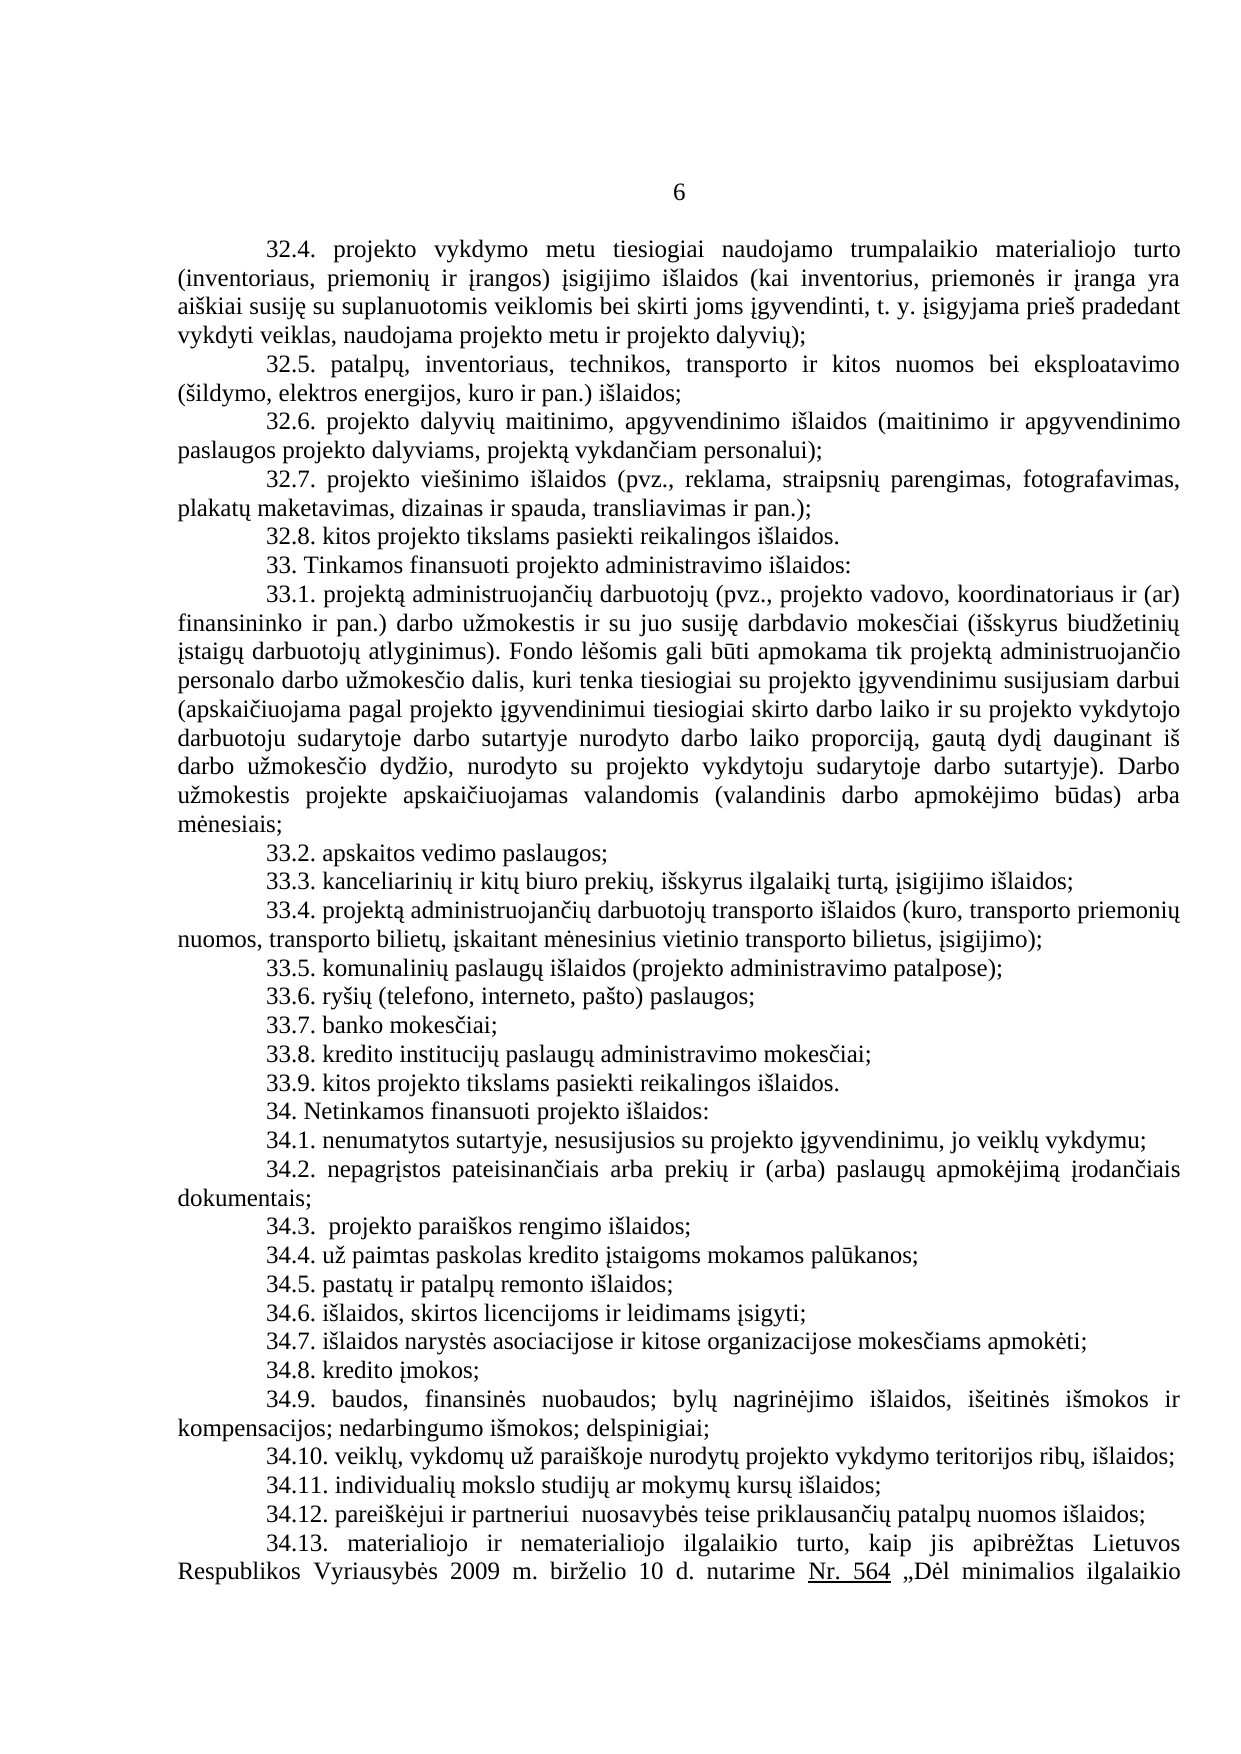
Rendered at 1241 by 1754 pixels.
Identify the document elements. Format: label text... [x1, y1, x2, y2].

text 33.2. apskaitos vedimo paslaugos; [177, 838, 1181, 866]
text 33.1. projektą administruojančių darbuotojų (pvz., projekto vadovo, koordinatoriaus ir (ar) finansininko ir pan.) darbo užmokestis ir su juo susiję darbdavio mokesčiai (išskyrus biudžetinių įstaigų darbuotojų atlyginimus). Fondo lėšomis gali būti apmokama tik projektą administruojančio personalo darbo užmokesčio dalis, kuri tenka tiesiogiai su projekto įgyvendinimu susijusiam darbui (apskaičiuojama pagal projekto įgyvendinimui tiesiogiai skirto darbo laiko ir su projekto vykdytojo darbuotoju sudarytoje darbo sutartyje nurodyto darbo laiko proporciją, gautą dydį dauginant iš darbo užmokesčio dydžio, nurodyto su projekto vykdytoju sudarytoje darbo sutartyje). Darbo užmokestis projekte apskaičiuojamas valandomis (valandinis darbo apmokėjimo būdas) arba mėnesiais; [177, 579, 1181, 838]
text 32.6. projekto dalyvių maitinimo, apgyvendinimo išlaidos (maitinimo ir apgyvendinimo paslaugos projekto dalyviams, projektą vykdančiam personalui); [177, 406, 1181, 464]
text 33.7. banko mokesčiai; [177, 1010, 1181, 1039]
text 33.9. kitos projekto tikslams pasiekti reikalingos išlaidos. [177, 1068, 1181, 1096]
text 34.10. veiklų, vykdomų už paraiškoje nurodytų projekto vykdymo teritorijos ribų, išlaidos; [177, 1441, 1181, 1470]
text 32.8. kitos projekto tikslams pasiekti reikalingos išlaidos. [177, 521, 1181, 550]
text 34.1. nenumatytos sutartyje, nesusijusios su projekto įgyvendinimu, jo veiklų vykdymu; [177, 1125, 1181, 1154]
text 34.6. išlaidos, skirtos licencijoms ir leidimams įsigyti; [177, 1298, 1181, 1326]
text 34.4. už paimtas paskolas kredito įstaigoms mokamos palūkanos; [177, 1240, 1181, 1269]
text 34.7. išlaidos narystės asociacijose ir kitose organizacijose mokesčiams apmokėti; [177, 1326, 1181, 1355]
text 33.3. kanceliarinių ir kitų biuro prekių, išskyrus ilgalaikį turtą, įsigijimo išlaidos; [177, 866, 1181, 895]
text 34.13. materialiojo ir nematerialiojo ilgalaikio turto, kaip jis apibrėžtas Lietuvos Respublikos Vyriausybės 2009 m. birželio 10 d. nutarime Nr. 564 „Dėl minimalios ilgalaikio [177, 1528, 1181, 1585]
text 34.11. individualių mokslo studijų ar mokymų kursų išlaidos; [177, 1470, 1181, 1499]
text 34.2. nepagrįstos pateisinančiais arba prekių ir (arba) paslaugų apmokėjimą įrodančiais dokumentais; [177, 1154, 1181, 1211]
text 34.9. baudos, finansinės nuobaudos; bylų nagrinėjimo išlaidos, išeitinės išmokos ir kompensacijos; nedarbingumo išmokos; delspinigiai; [177, 1384, 1181, 1441]
text 32.4. projekto vykdymo metu tiesiogiai naudojamo trumpalaikio materialiojo turto (inventoriaus, priemonių ir įrangos) įsigijimo išlaidos (kai inventorius, priemonės ir įranga yra aiškiai susiję su suplanuotomis veiklomis bei skirti joms įgyvendinti, t. y. įsigyjama prieš pradedant vykdyti veiklas, naudojama projekto metu ir projekto dalyvių); [177, 234, 1181, 349]
text 33.8. kredito institucijų paslaugų administravimo mokesčiai; [177, 1039, 1181, 1068]
text 33.4. projektą administruojančių darbuotojų transporto išlaidos (kuro, transporto priemonių nuomos, transporto bilietų, įskaitant mėnesinius vietinio transporto bilietus, įsigijimo); [177, 895, 1181, 953]
text 34.12. pareiškėjui ir partneriui nuosavybės teise priklausančių patalpų nuomos išlaidos; [177, 1499, 1181, 1528]
text 34.5. pastatų ir patalpų remonto išlaidos; [177, 1269, 1181, 1298]
text 34.3. projekto paraiškos rengimo išlaidos; [177, 1211, 1181, 1240]
text 34. Netinkamos finansuoti projekto išlaidos: [177, 1096, 1181, 1125]
text 33. Tinkamos finansuoti projekto administravimo išlaidos: [177, 550, 1181, 579]
text 32.7. projekto viešinimo išlaidos (pvz., reklama, straipsnių parengimas, fotografavimas, plakatų maketavimas, dizainas ir spauda, transliavimas ir pan.); [177, 464, 1181, 521]
text 33.5. komunalinių paslaugų išlaidos (projekto administravimo patalpose); [177, 953, 1181, 981]
text 34.8. kredito įmokos; [177, 1355, 1181, 1384]
text 32.5. patalpų, inventoriaus, technikos, transporto ir kitos nuomos bei eksploatavimo (šildymo, elektros energijos, kuro ir pan.) išlaidos; [177, 349, 1181, 406]
text 33.6. ryšių (telefono, interneto, pašto) paslaugos; [177, 981, 1181, 1010]
